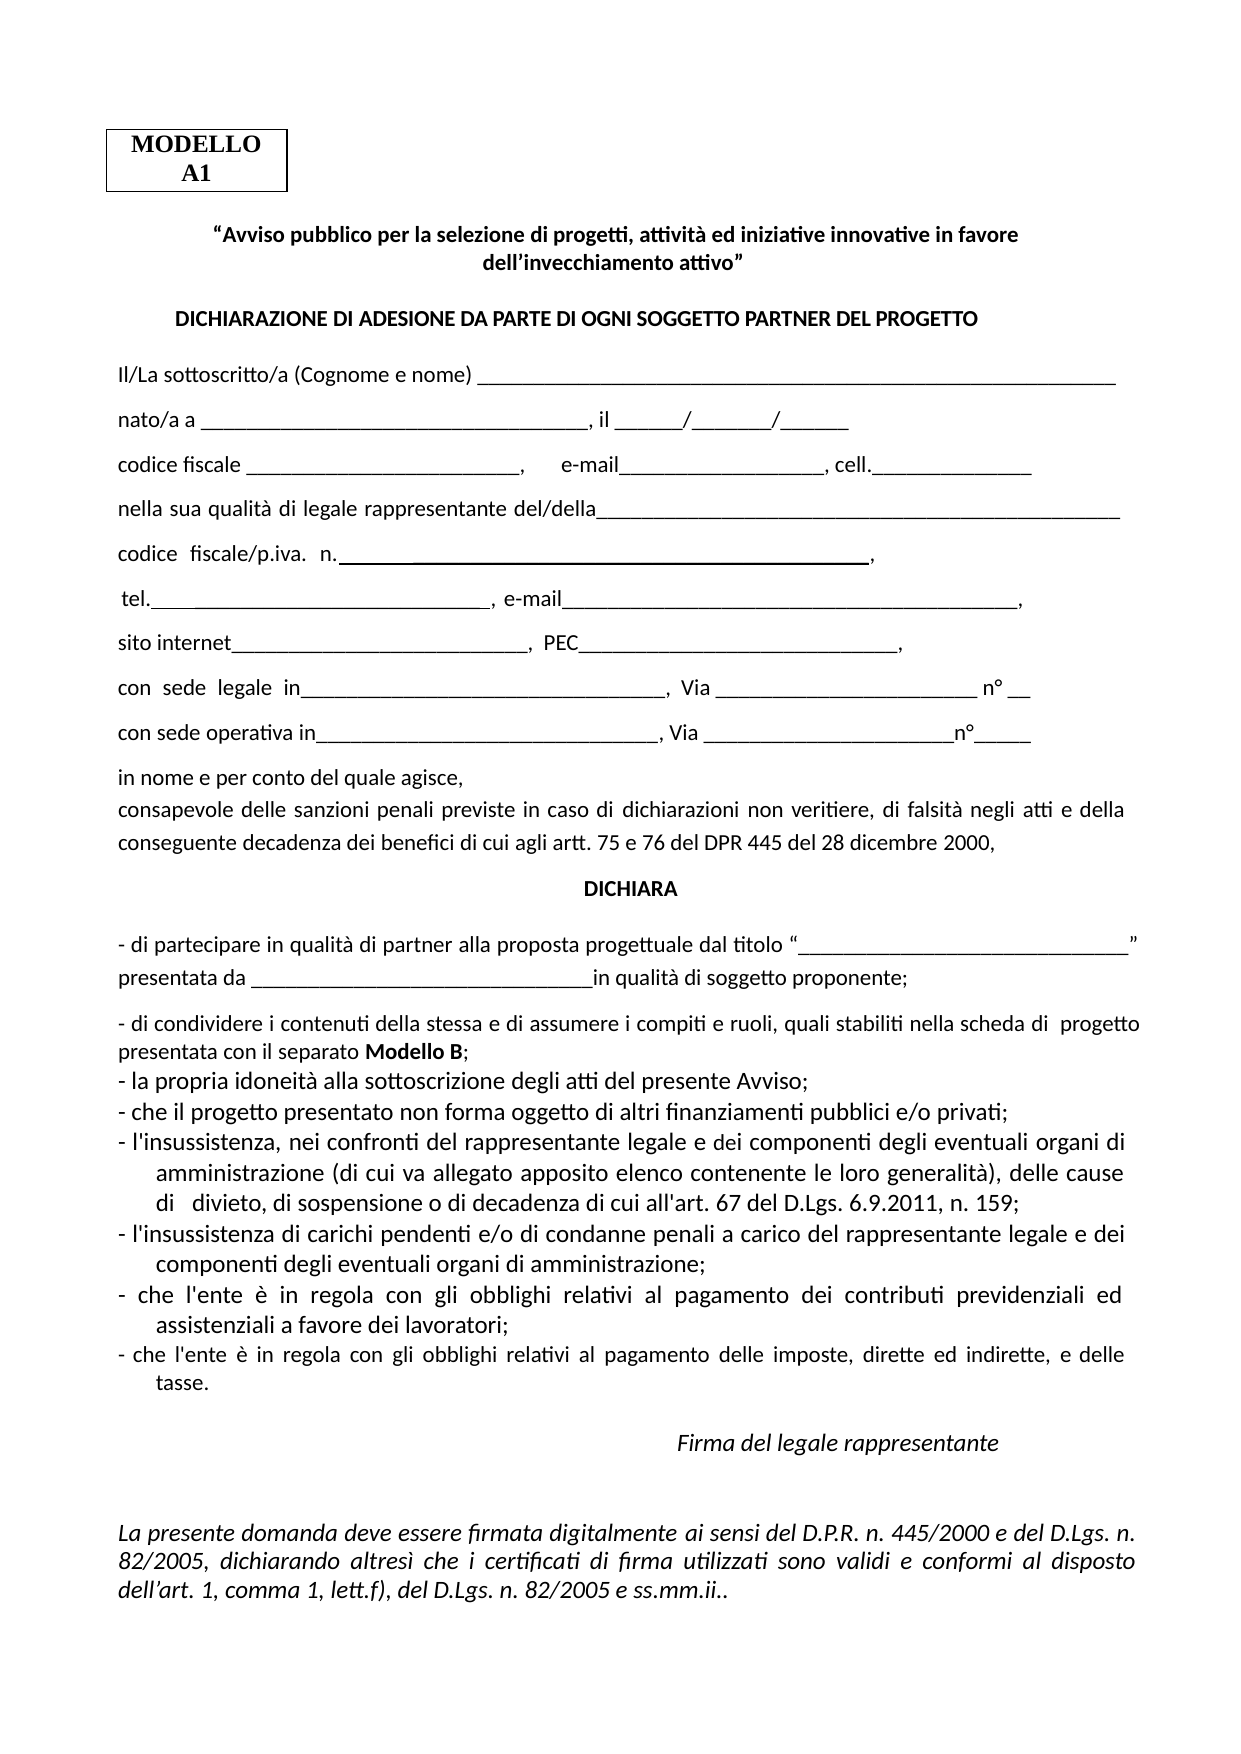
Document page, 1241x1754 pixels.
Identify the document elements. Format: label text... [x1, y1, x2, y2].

list - l'insussistenza, nei confronti del rappresentante legale e dei componenti degli eventuali organi di amministrazione (di cui va allegato apposito elenco contenente le loro generalità), delle cause di divieto, di sospensione o di decadenza di cui all'art. 67 del D.Lgs. 6.9.2011, n. 159; [118, 1126, 1125, 1218]
text Il/La sottoscritto/a (Cognome e nome) _________________________________________________________ [118, 360, 1137, 388]
text nella sua qualità di legale rappresentante del/della______________________________________________ [118, 494, 1137, 522]
list - che l'ente è in regola con gli obblighi relativi al pagamento delle imposte, dirette ed indirette, e delle tasse. [118, 1340, 1125, 1396]
text La presente domanda deve essere firmata digitalmente ai sensi del D.P.R. n. 445/2000 e del D.Lgs. n. 82/2005, dichiarando altresì che i certificati di firma utilizzati sono validi e conformi al disposto dell’art. 1, comma 1, lett.f), del D.Lgs. n. 82/2005 e ss.mm.ii.. [118, 1518, 1140, 1604]
text - di partecipare in qualità di partner alla proposta progettuale dal titolo “_____________________________” presentata da ______________________________in qualità di soggetto proponente; [118, 930, 1140, 991]
text con sede operativa in______________________________, Via ______________________n°_____ [118, 718, 1035, 746]
list - che il progetto presentato non forma oggetto di altri finanziamenti pubblici e/o privati; [118, 1096, 1140, 1126]
text Firma del legale rappresentante [152, 1427, 1002, 1457]
subtitle DICHIARAZIONE DI ADESIONE DA PARTE DI OGNI SOGGETTO PARTNER DEL PROGETTO [152, 304, 1001, 332]
text sito internet__________________________, PEC____________________________, [118, 628, 1035, 657]
subtitle “Avviso pubblico per la selezione di progetti, attività ed iniziative innovative in favore dell’invecchiamento attivo” [195, 220, 1036, 276]
text codice fiscale/p.iva. n. ________________________________________, [118, 539, 1035, 567]
text - di condividere i contenuti della stessa e di assumere i compiti e ruoli, quali stabiliti nella scheda di progetto presentata con il separato Modello B; [118, 1009, 1140, 1065]
list - la propria idoneità alla sottoscrizione degli atti del presente Avviso; [118, 1065, 1137, 1096]
text tel. _________________________ , e-mail________________________________________, [121, 584, 1137, 612]
list - l'insussistenza di carichi pendenti e/o di condanne penali a carico del rappresentante legale e dei componenti degli eventuali organi di amministrazione; [118, 1218, 1125, 1279]
list - che l'ente è in regola con gli obblighi relativi al pagamento dei contributi previdenziali ed assistenziali a favore dei lavoratori; [118, 1279, 1125, 1340]
text nato/a a __________________________________, il ______/_______/______ [118, 405, 1137, 433]
text consapevole delle sanzioni penali previste in caso di dichiarazioni non veritiere, di falsità negli atti e della conseguente decadenza dei benefici di cui agli artt. 75 e 76 del DPR 445 del 28 dicembre 2000, [118, 795, 1125, 856]
subtitle DICHIARA [121, 874, 1140, 902]
text MODELLO A1 [131, 129, 265, 187]
text in nome e per conto del quale agisce, [118, 763, 1035, 791]
text codice fiscale ________________________, e-mail__________________, cell.______________ [118, 450, 1137, 478]
text con sede legale in________________________________, Via _______________________ n° __ [118, 673, 1035, 701]
